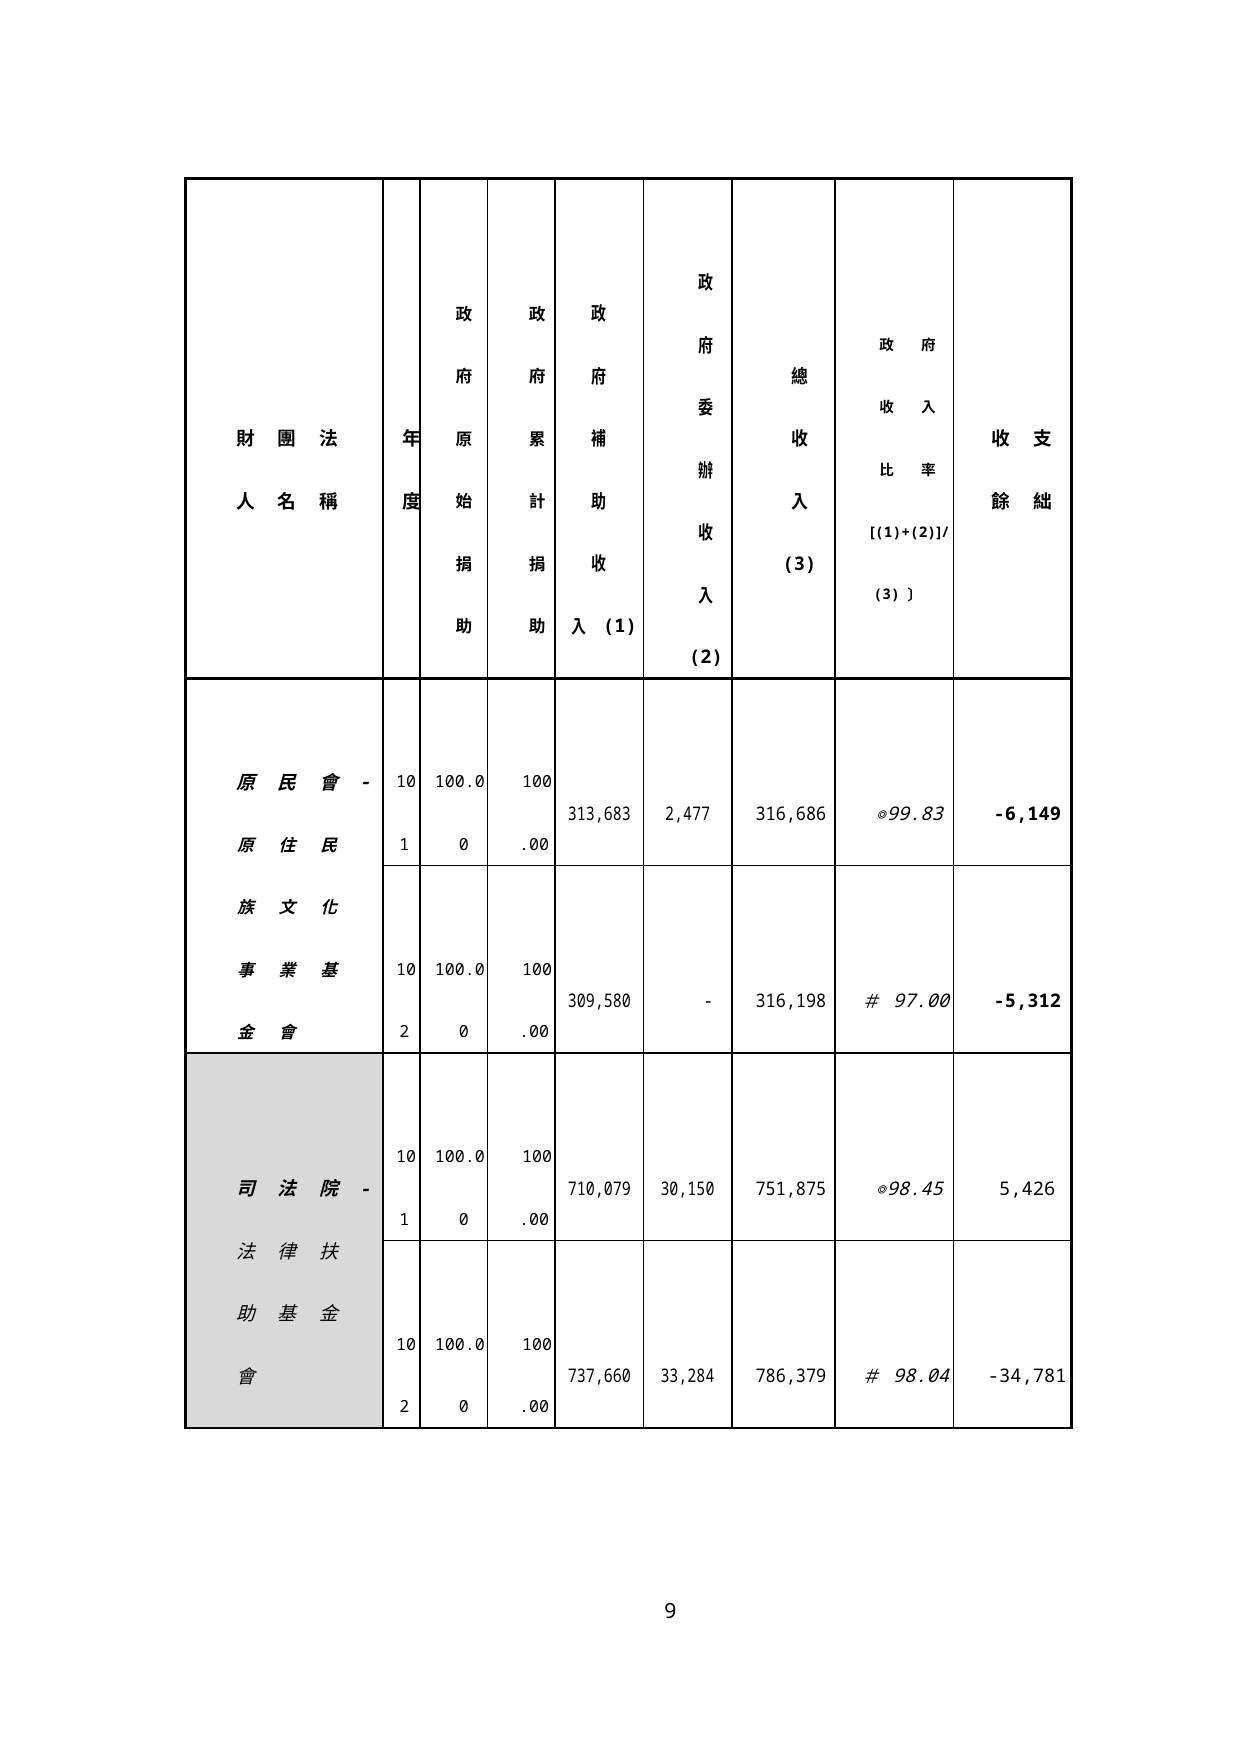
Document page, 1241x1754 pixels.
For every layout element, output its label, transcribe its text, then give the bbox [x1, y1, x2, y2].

table_cell 100.00 [488, 1054, 554, 1240]
table_cell 101 [384, 680, 419, 865]
table_cell 原民會- 原住民族文化事業基金會 [187, 680, 382, 1052]
table_header 財團法人名稱 [187, 180, 382, 677]
table_header 年度 [384, 180, 419, 677]
table_header 政府累計捐助 [488, 180, 554, 677]
table_cell 2,477 [644, 680, 731, 865]
table_cell 102 [384, 1241, 419, 1427]
table_header 政府委辦收入(2) [644, 180, 731, 677]
table_cell 710,079 [556, 1054, 643, 1240]
table_cell -5,312 [954, 866, 1070, 1052]
table_cell 100.00 [421, 1054, 487, 1240]
table_cell 737,660 [556, 1241, 643, 1427]
table_cell -6,149 [954, 680, 1070, 865]
table_cell ◎98.45 [836, 1054, 953, 1240]
table_cell 100.00 [488, 680, 554, 865]
table_cell 316,686 [733, 680, 834, 865]
table_cell - [644, 866, 731, 1052]
table_header 政府收入比率[(1)+(2)]/(3)〕 [836, 180, 953, 677]
table_cell 316,198 [733, 866, 834, 1052]
table_header 政府補助收入(1) [556, 180, 643, 677]
table_cell 100.00 [421, 866, 487, 1052]
table_cell 100.00 [421, 680, 487, 865]
table_cell ＃98.04 [836, 1241, 953, 1427]
table_cell 5,426 [954, 1054, 1070, 1240]
table_cell 101 [384, 1054, 419, 1240]
table_cell 100.00 [421, 1241, 487, 1427]
table_cell 司法院- 法律扶助基金會 [187, 1054, 382, 1427]
table_cell 100.00 [488, 1241, 554, 1427]
table_cell 751,875 [733, 1054, 834, 1240]
table_cell 309,580 [556, 866, 643, 1052]
table_cell 33,284 [644, 1241, 731, 1427]
table_cell 100.00 [488, 866, 554, 1052]
table_cell 786,379 [733, 1241, 834, 1427]
table_cell 102 [384, 866, 419, 1052]
table_cell 30,150 [644, 1054, 731, 1240]
table_cell ＃97.00 [836, 866, 953, 1052]
table_header 政府原始捐助 [421, 180, 487, 677]
table_header 收支餘絀 [954, 180, 1070, 677]
table_header 總收入 (3) [733, 180, 834, 677]
table_cell -34,781 [954, 1241, 1070, 1427]
table_cell ◎99.83 [836, 680, 953, 865]
table_cell 313,683 [556, 680, 643, 865]
